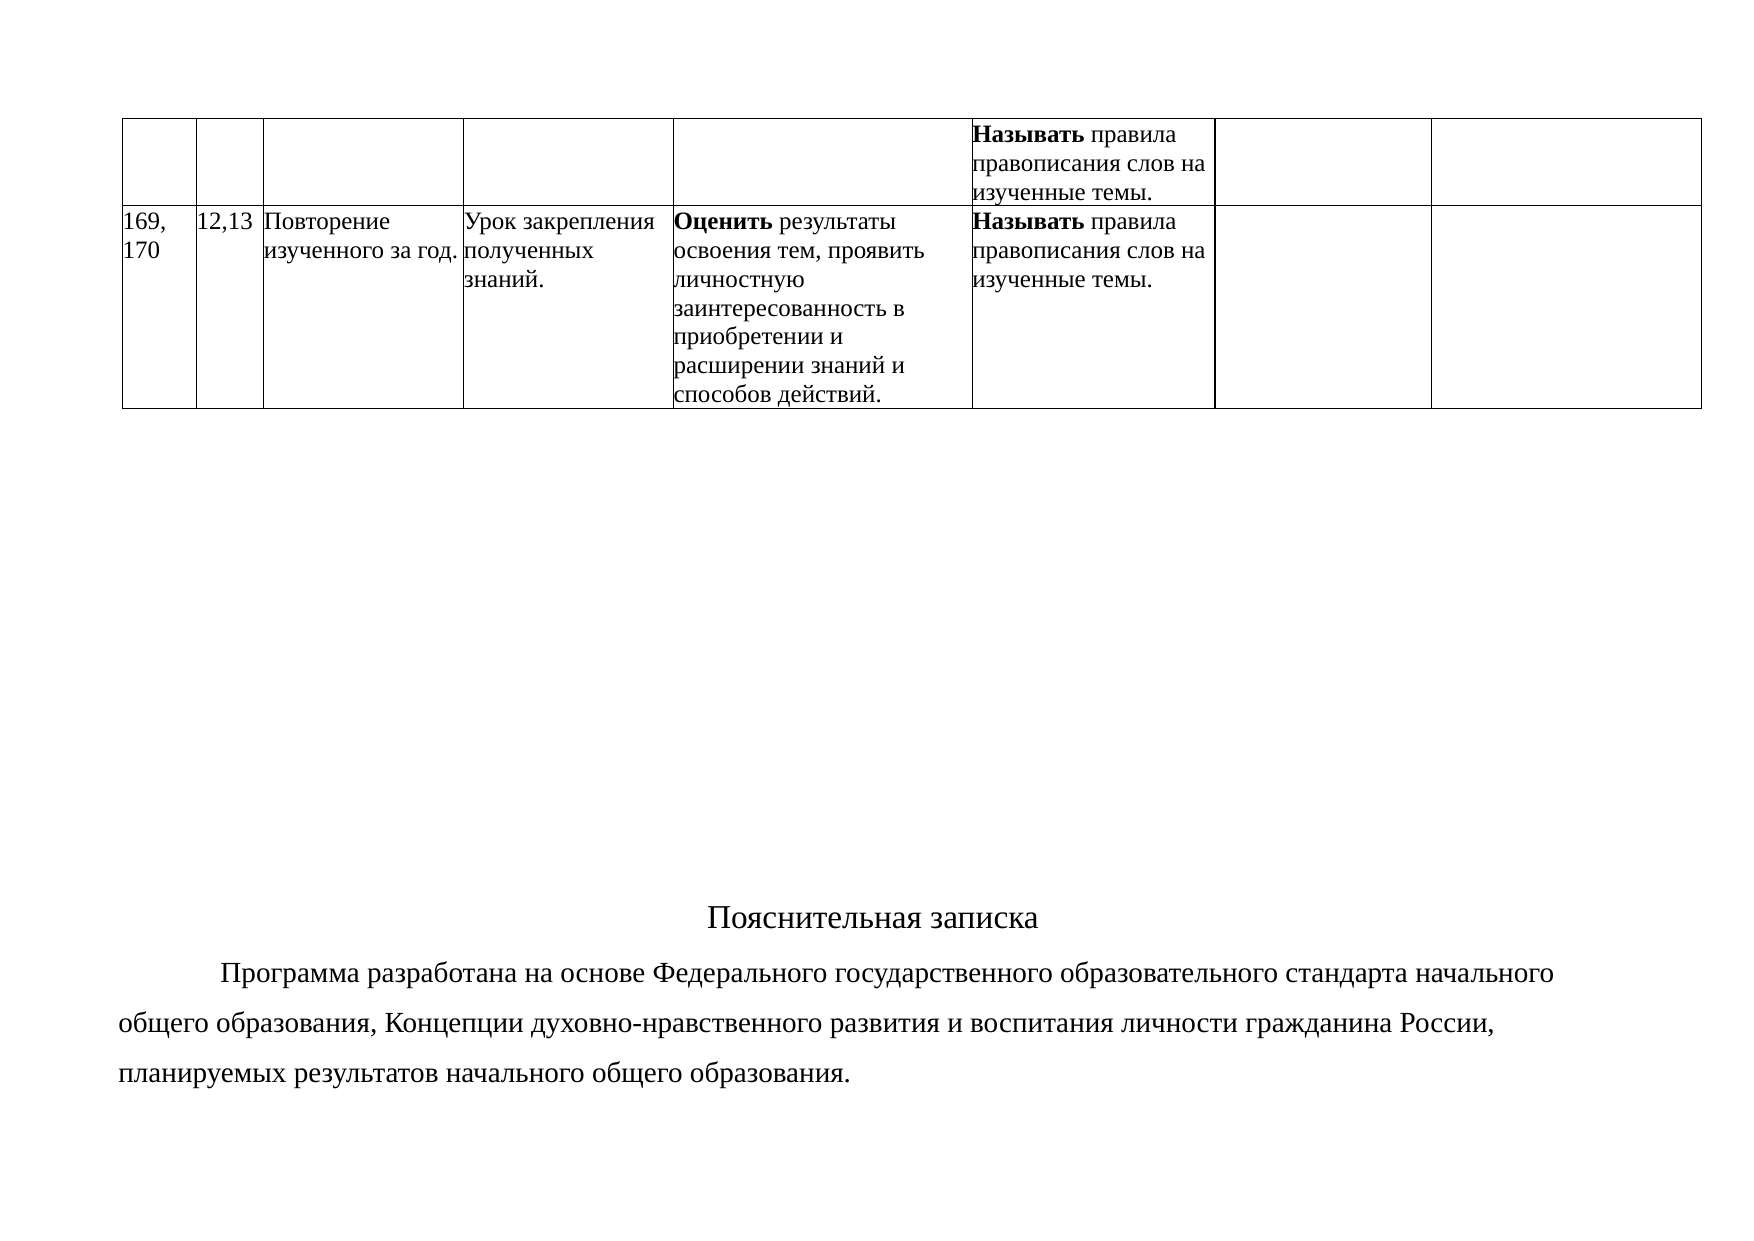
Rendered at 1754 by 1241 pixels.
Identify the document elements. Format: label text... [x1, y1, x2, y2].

table_cell [1216, 119, 1431, 205]
table_cell [1432, 206, 1701, 408]
table_cell [1216, 206, 1431, 408]
table_cell 12,13 [197, 206, 263, 408]
table_cell Называть правила правописания слов на изученные темы. [973, 119, 1214, 205]
table_cell [264, 119, 463, 205]
table_cell [674, 119, 972, 205]
text Пояснительная записка [118, 897, 1636, 936]
table_cell Называть правила правописания слов на изученные темы. [973, 206, 1214, 408]
table_cell Оценить результаты освоения тем, проявить личностную заинтересованность в приобретении и расширении знаний и способов действий. [674, 206, 972, 408]
text Программа разработана на основе Федерального государственного образовательного стандарта начального общего образования, Концепции духовно-нравственного развития и воспитания личности гражданина России, планируемых результатов начального общего образования. [118, 955, 1636, 1089]
table_cell Урок закрепления полученных знаний. [464, 206, 673, 408]
table_cell [464, 119, 673, 205]
table_cell Повторение изученного за год. [264, 206, 463, 408]
table_cell [197, 119, 263, 205]
table_cell 169, 170 [123, 206, 196, 408]
table_cell [1432, 119, 1701, 205]
table_cell [123, 119, 196, 205]
